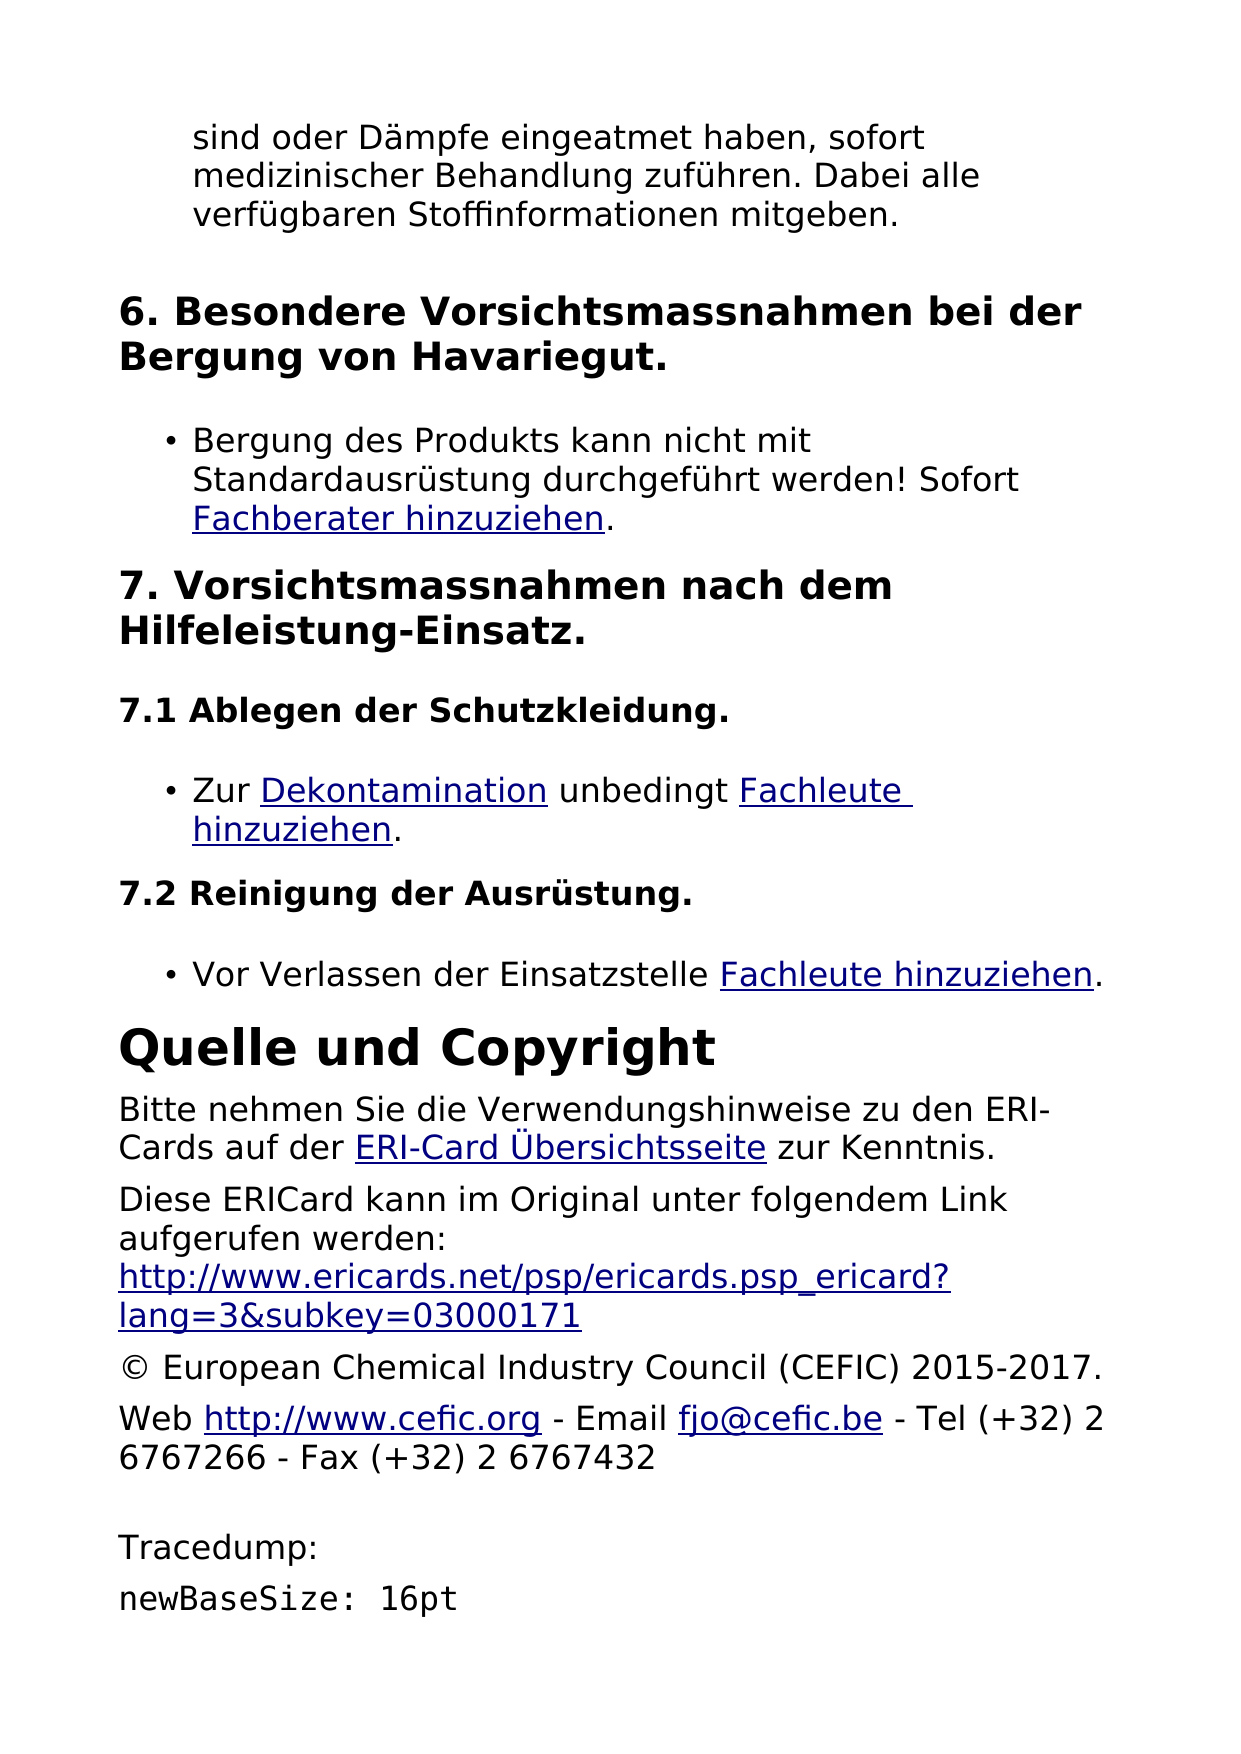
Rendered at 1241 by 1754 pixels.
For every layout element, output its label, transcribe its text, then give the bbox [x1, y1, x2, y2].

subtitle 7. Vorsichtsmassnahmen nach dem Hilfeleistung-Einsatz. [118, 563, 1122, 653]
subtitle 6. Besondere Vorsichtsmassnahmen bei der Bergung von Havariegut. [118, 289, 1122, 379]
subtitle Quelle und Copyright [118, 1019, 1122, 1077]
text Web http://www.cefic.org - Email fjo@cefic.be - Tel (+32) 2 6767266 - Fax (+32) 2 6767432 [118, 1399, 1122, 1477]
subtitle 7.2 Reinigung der Ausrüstung. [118, 874, 1122, 913]
text newBaseSize: 16pt [118, 1580, 1122, 1619]
text Diese ERICard kann im Original unter folgendem Link aufgerufen werden: http://www.ericards.net/psp/ericards.psp_ericard?lang=3&subkey=03000171 [118, 1180, 1122, 1336]
list sind oder Dämpfe eingeatmet haben, sofort medizinischer Behandlung zuführen. Dabei alle verfügbaren Stoffinformationen mitgeben. [177, 118, 1122, 235]
text Bitte nehmen Sie die Verwendungshinweise zu den ERI-Cards auf der ERI-Card Übersichtsseite zur Kenntnis. [118, 1090, 1122, 1168]
subtitle 7.1 Ablegen der Schutzkleidung. [118, 691, 1122, 730]
list Vor Verlassen der Einsatzstelle Fachleute hinzuziehen. [177, 955, 1122, 994]
list Bergung des Produkts kann nicht mit Standardausrüstung durchgeführt werden! Sofort Fachberater hinzuziehen. [177, 422, 1122, 538]
text Tracedump: [118, 1490, 1122, 1567]
text © European Chemical Industry Council (CEFIC) 2015-2017. [118, 1348, 1122, 1387]
list Zur Dekontamination unbedingt Fachleute hinzuziehen. [177, 772, 1122, 849]
